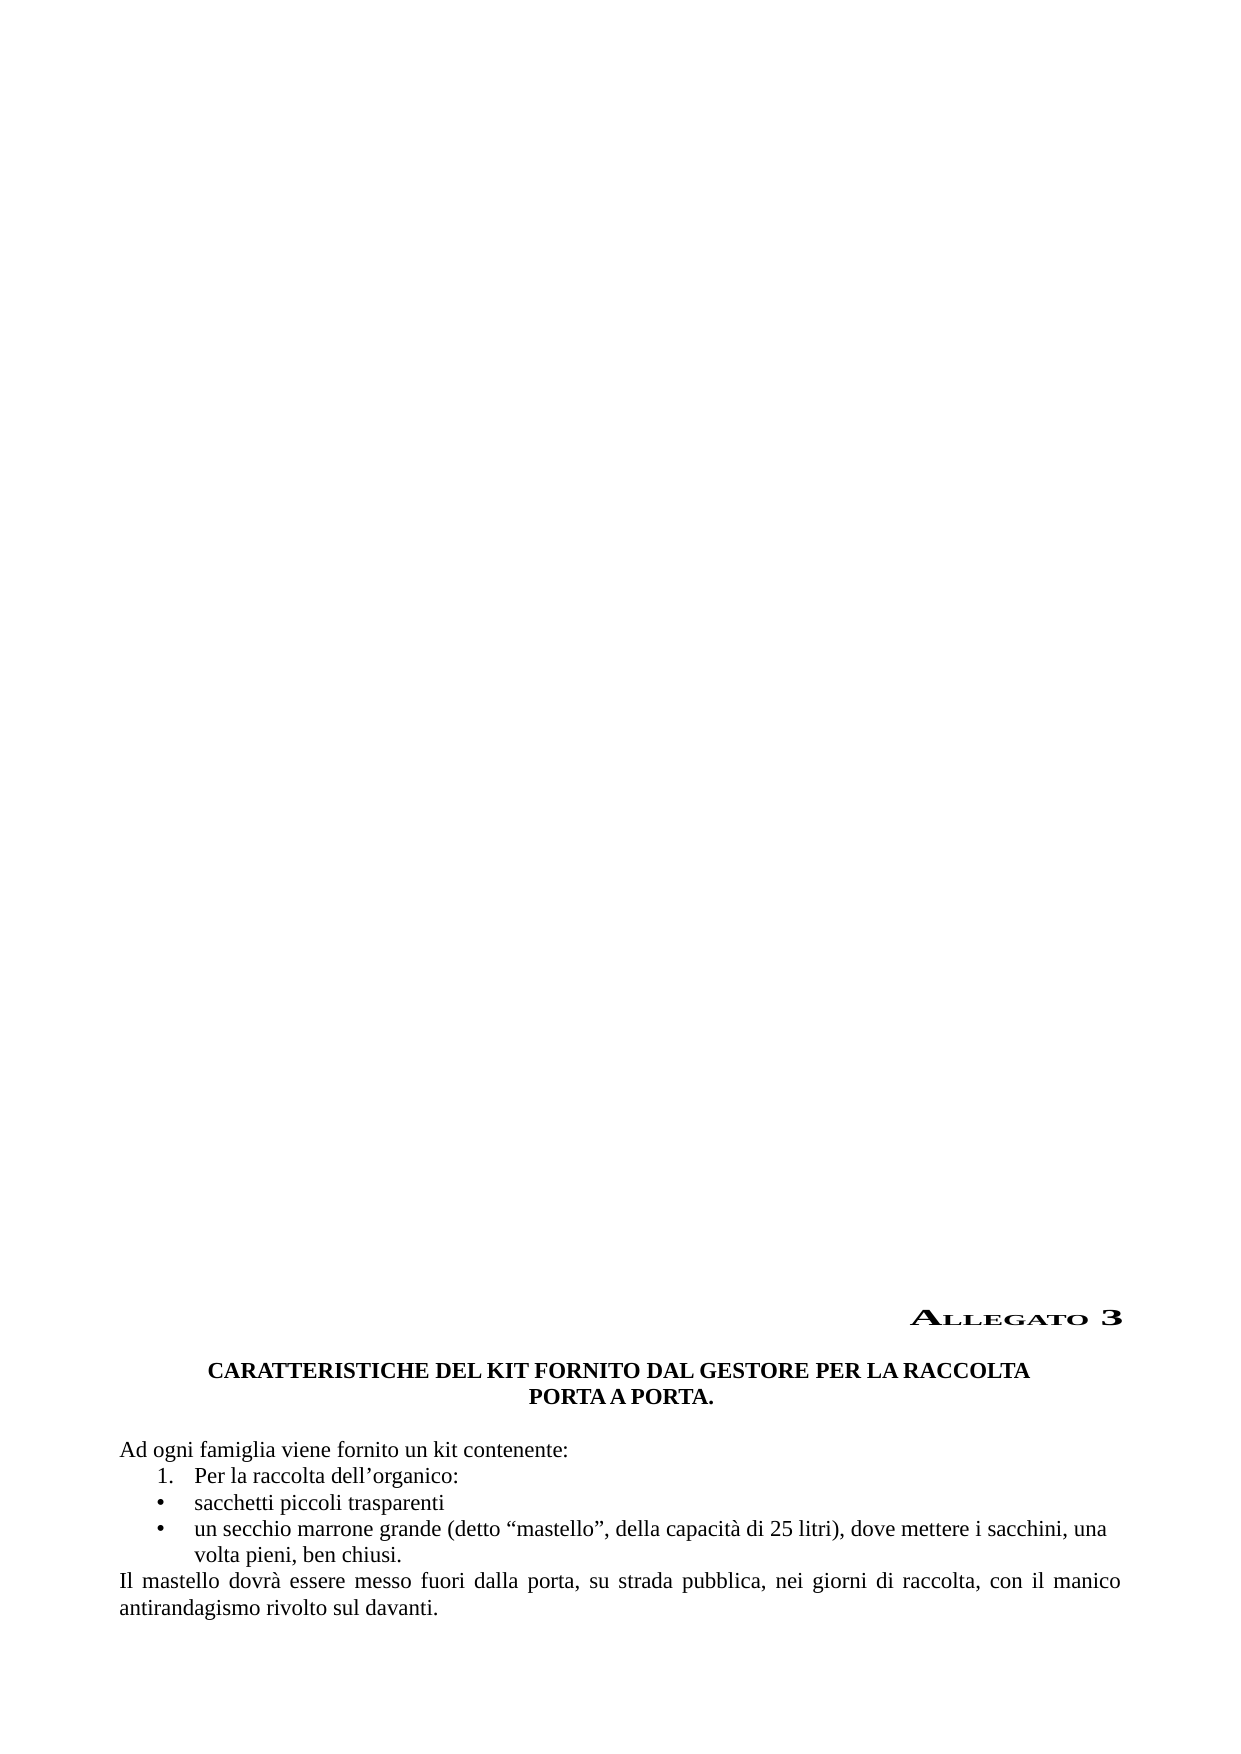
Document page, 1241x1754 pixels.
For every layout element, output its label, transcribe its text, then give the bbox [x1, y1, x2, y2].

text Ad ogni famiglia viene fornito un kit contenente: [119, 1436, 1123, 1462]
text Il mastello dovrà essere messo fuori dalla porta, su strada pubblica, nei giorni di raccolta, con il manico antirandagismo rivolto sul davanti. [119, 1568, 1123, 1620]
subtitle Allegato 3 [119, 1304, 1123, 1330]
list sacchetti piccoli trasparenti [157, 1488, 1123, 1515]
list Per la raccolta dell’organico: [157, 1462, 1123, 1488]
text Caratteristiche del kit fornito dal gestore per la raccolta [119, 1357, 1123, 1383]
list un secchio marrone grande (detto “mastello”, della capacità di 25 litri), dove mettere i sacchini, una volta pieni, ben chiusi. [157, 1515, 1123, 1568]
text porta a porta. [119, 1383, 1123, 1409]
